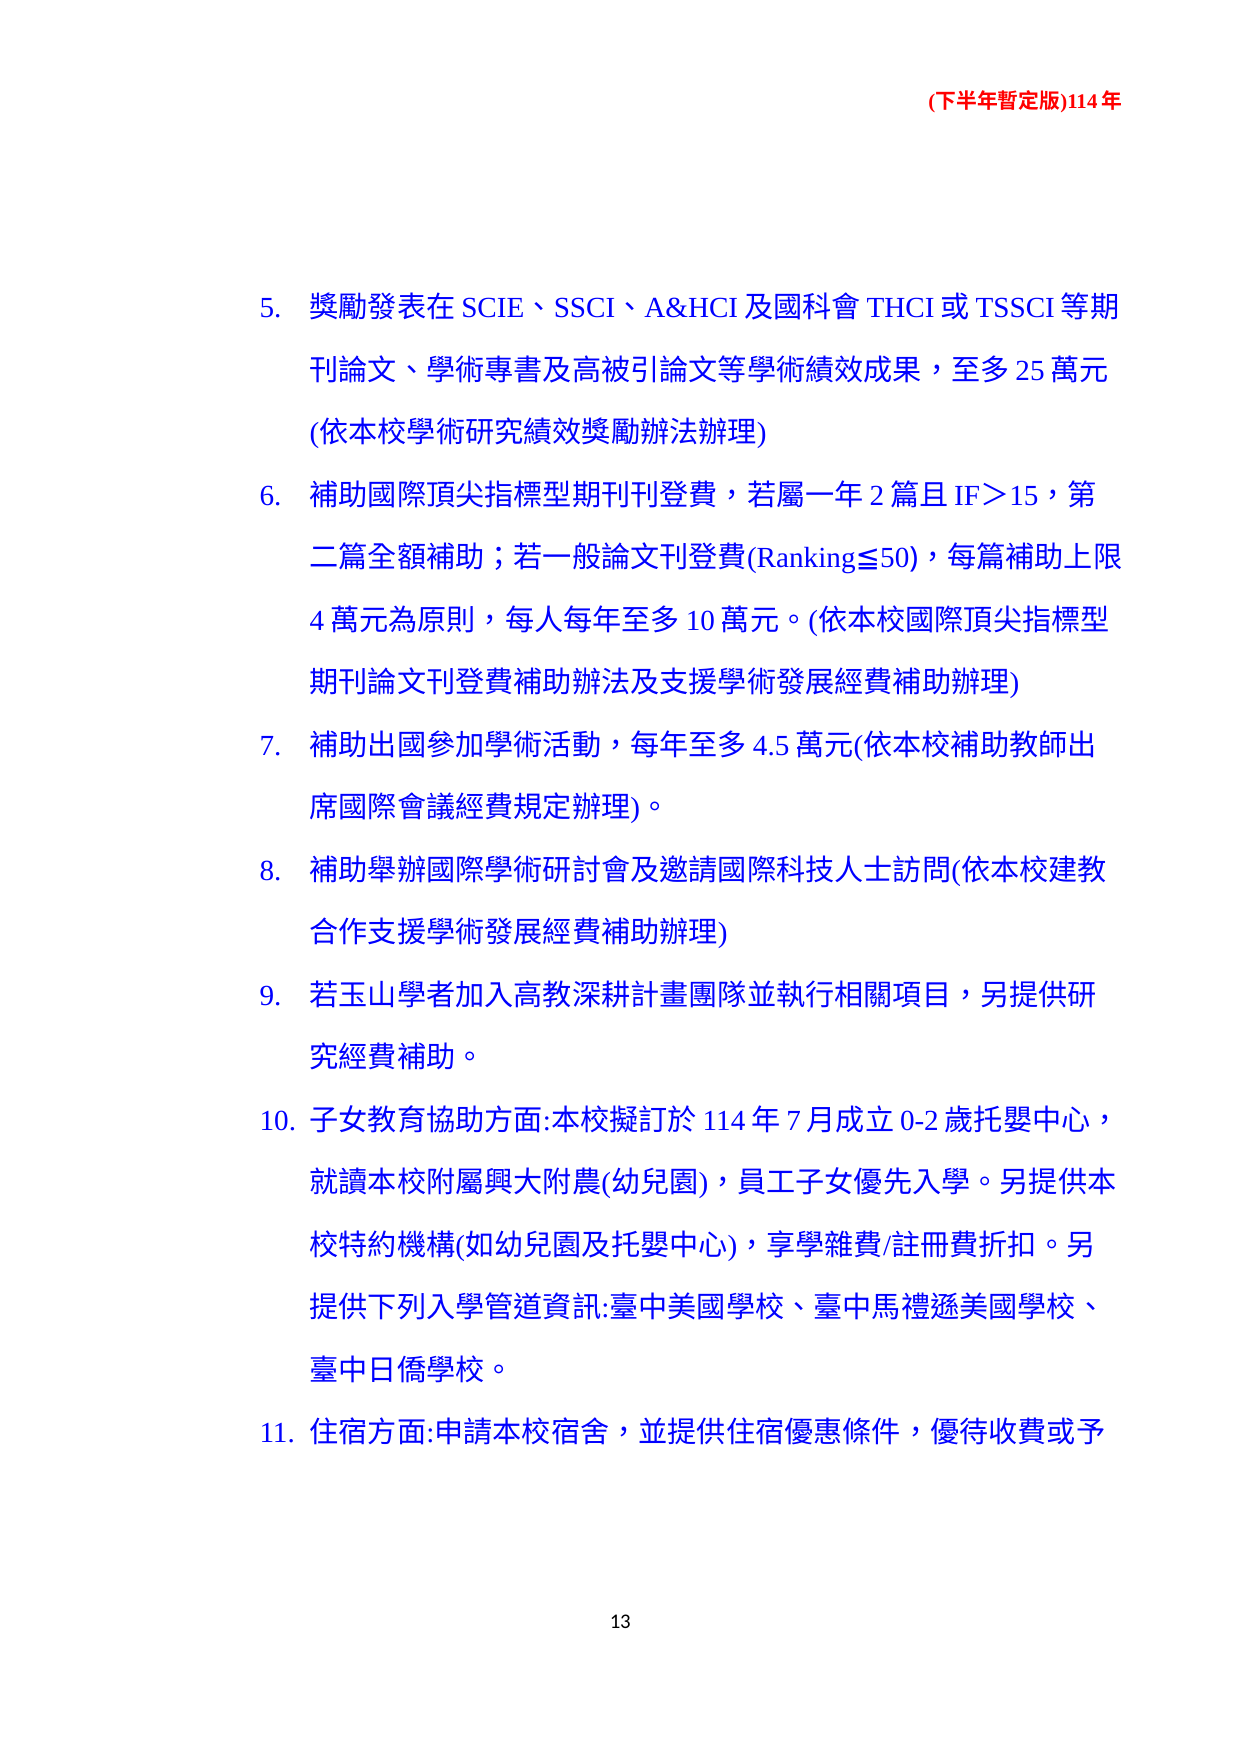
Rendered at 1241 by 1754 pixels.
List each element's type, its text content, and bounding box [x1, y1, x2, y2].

list 住宿方面:申請本校宿舍，並提供住宿優惠條件，優待收費或予 [259, 1388, 1122, 1451]
list 補助國際頂尖指標型期刊刊登費，若屬一年2篇且IF＞15，第二篇全額補助；若一般論文刊登費(Ranking≦50)，每篇補助上限4萬元為原則，每人每年至多10萬元。(依本校國際頂尖指標型期刊論文刊登費補助辦法及支援學術發展經費補助辦理) [259, 451, 1122, 701]
list 子女教育協助方面:本校擬訂於114年7月成立0-2歲托嬰中心，就讀本校附屬興大附農(幼兒園)，員工子女優先入學。另提供本校特約機構(如幼兒園及托嬰中心)，享學雜費/註冊費折扣。另提供下列入學管道資訊:臺中美國學校、臺中馬禮遜美國學校、臺中日僑學校。 [259, 1076, 1122, 1388]
list 補助舉辦國際學術研討會及邀請國際科技人士訪問(依本校建教合作支援學術發展經費補助辦理) [259, 826, 1122, 951]
list 若玉山學者加入高教深耕計畫團隊並執行相關項目，另提供研究經費補助。 [259, 951, 1122, 1076]
list 補助出國參加學術活動，每年至多4.5萬元(依本校補助教師出席國際會議經費規定辦理)。 [259, 701, 1122, 826]
list 獎勵發表在SCIE、SSCI、A&HCI及國科會THCI或TSSCI等期刊論文、學術專書及高被引論文等學術績效成果，至多25萬元(依本校學術研究績效獎勵辦法辦理) [259, 263, 1122, 451]
